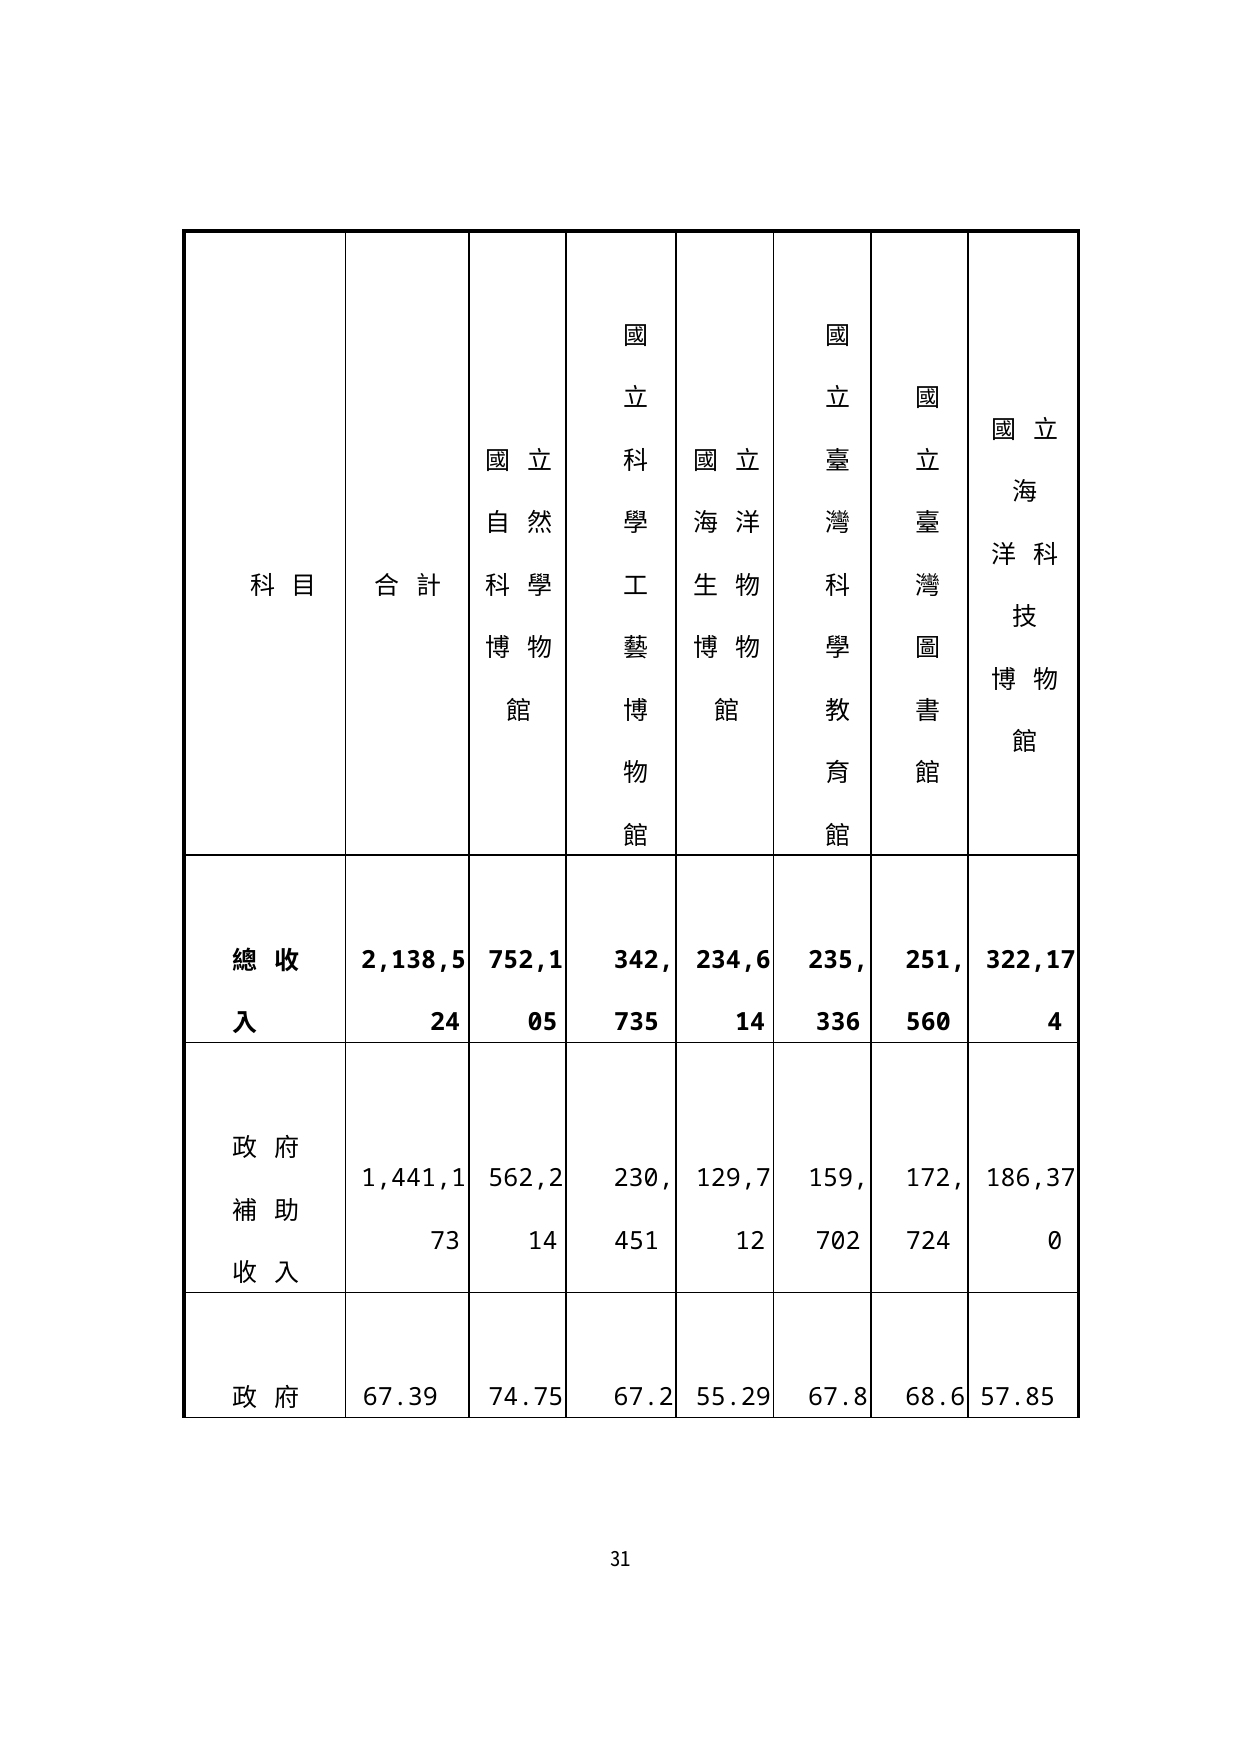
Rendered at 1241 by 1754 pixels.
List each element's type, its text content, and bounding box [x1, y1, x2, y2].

table_cell 政府補助收入 [186, 1043, 345, 1292]
table_cell 172,724 [872, 1043, 967, 1292]
table_cell 752,105 [470, 856, 565, 1042]
table_cell 55.29 [677, 1293, 773, 1417]
table_cell 322,174 [969, 856, 1077, 1042]
table_cell 67.8 [774, 1293, 870, 1417]
table_cell 68.6 [872, 1293, 967, 1417]
table_header 國立科 學工藝 博物館 [567, 233, 675, 854]
table_header 國立海洋生物博物館 [677, 233, 773, 854]
table_header 國立臺灣圖書館 [872, 233, 967, 854]
table_cell 251,560 [872, 856, 967, 1042]
table_cell 74.75 [470, 1293, 565, 1417]
table_header 科目 [186, 233, 345, 854]
table_cell 129,712 [677, 1043, 773, 1292]
table_cell 2,138,524 [346, 856, 468, 1042]
table_cell 政府 [186, 1293, 345, 1417]
table_cell 159,702 [774, 1043, 870, 1292]
table_cell 67.2 [567, 1293, 675, 1417]
table_header 國立臺灣科學教育館 [774, 233, 870, 854]
table_cell 562,214 [470, 1043, 565, 1292]
table_cell 總收入 [186, 856, 345, 1042]
table_header 國立海 洋科技 博物館 [969, 233, 1077, 854]
table_cell 342,735 [567, 856, 675, 1042]
table_header 國立自然科學博物館 [470, 233, 565, 854]
table_cell 234,614 [677, 856, 773, 1042]
table_cell 1,441,173 [346, 1043, 468, 1292]
table_cell 230,451 [567, 1043, 675, 1292]
table_header 合計 [346, 233, 468, 854]
table_cell 57.85 [969, 1293, 1077, 1417]
table_cell 67.39 [346, 1293, 468, 1417]
table_cell 186,370 [969, 1043, 1077, 1292]
table_cell 235,336 [774, 856, 870, 1042]
